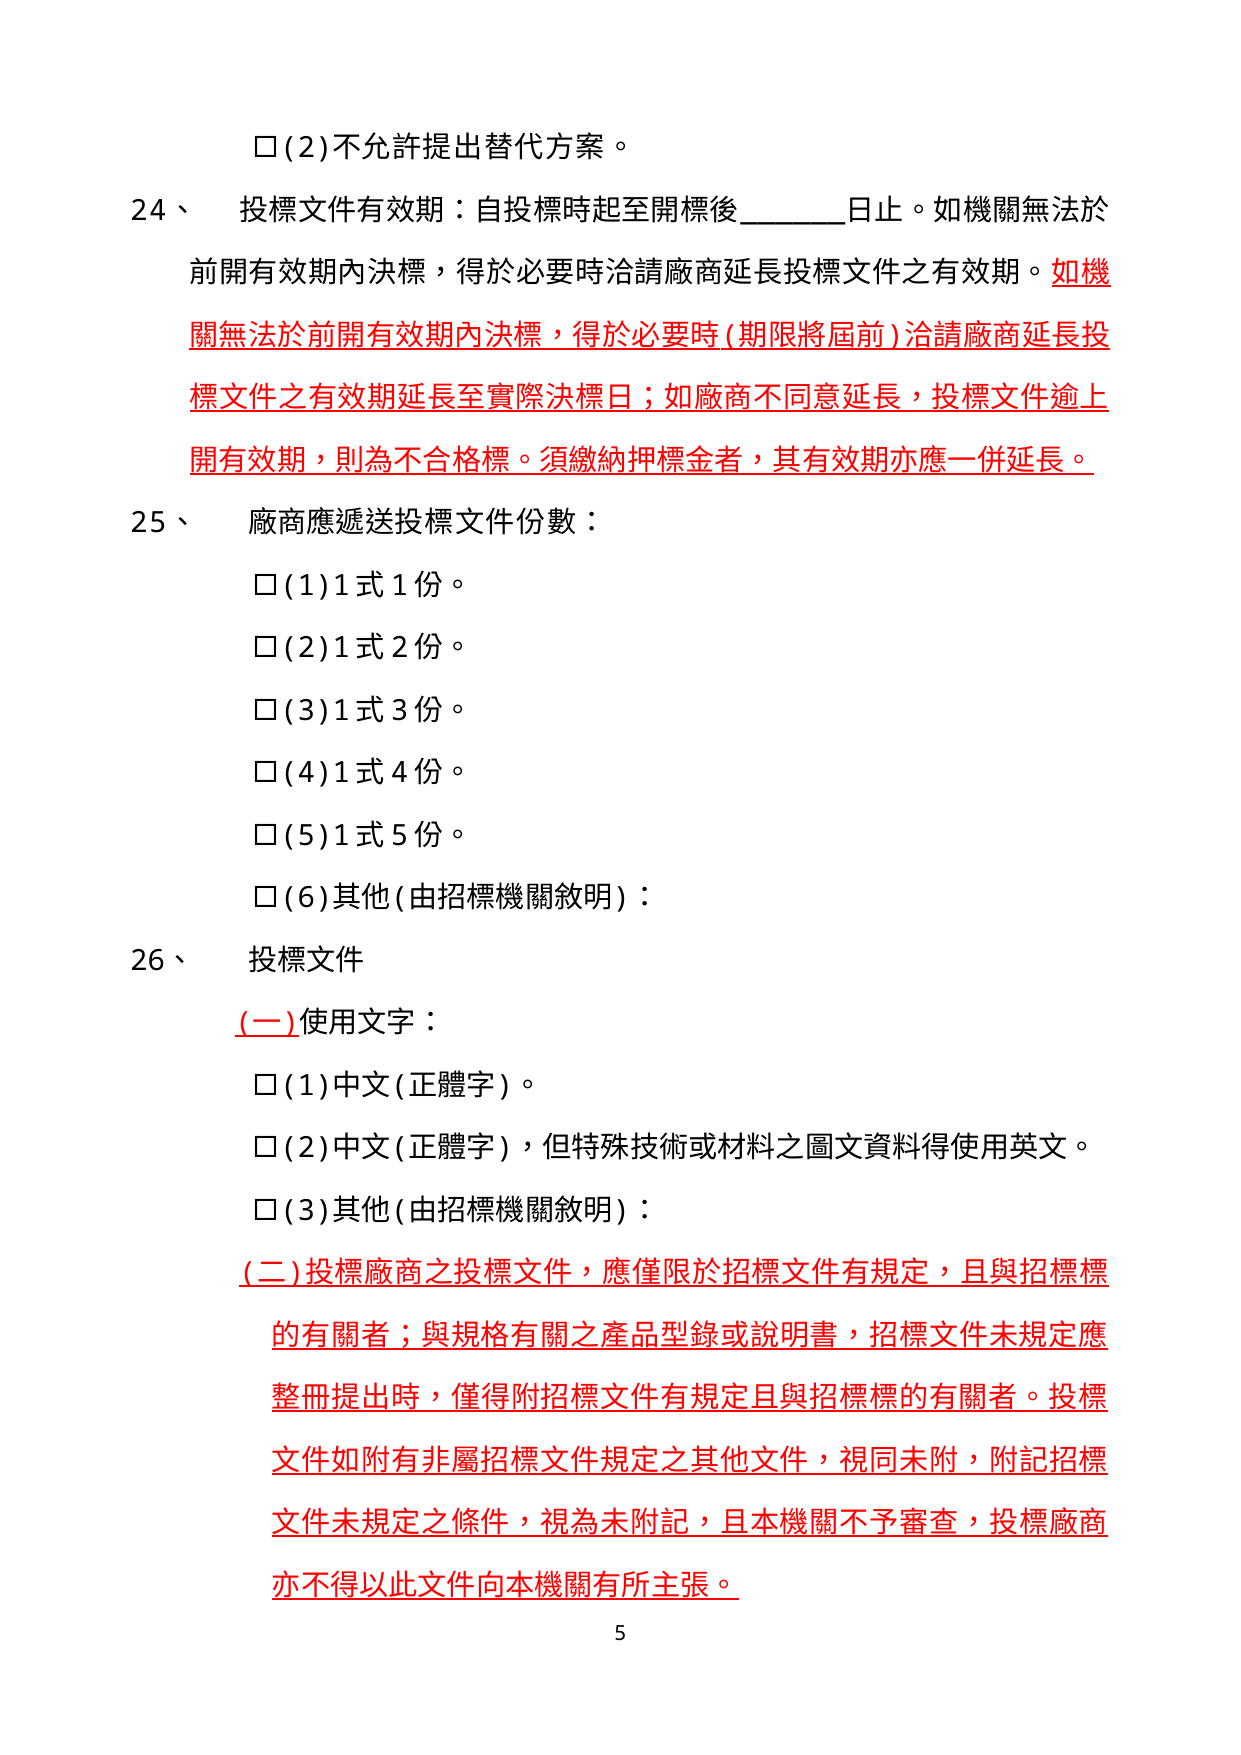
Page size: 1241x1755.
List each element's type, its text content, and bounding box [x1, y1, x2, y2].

text (1)1式1份。 [130, 541, 1110, 603]
text (3)其他(由招標機關敘明)： [130, 1166, 1110, 1228]
text (2)中文(正體字)，但特殊技術或材料之圖文資料得使用英文。 [130, 1103, 1110, 1166]
text (2)1式2份。 [130, 603, 1110, 666]
text (1)中文(正體字)。 [130, 1041, 1110, 1103]
text (4)1式4份。 [130, 728, 1110, 791]
text (6)其他(由招標機關敘明)： [130, 853, 1110, 916]
text (二)投標廠商之投標文件，應僅限於招標文件有規定，且與招標標的有關者；與規格有關之產品型錄或說明書，招標文件未規定應整冊提出時，僅得附招標文件有規定且與招標標的有關者。投標文件如附有非屬招標文件規定之其他文件，視同未附，附記招標文件未規定之條件，視為未附記，且本機關不予審查，投標廠商亦不得以此文件向本機關有所主張。 [130, 1228, 1110, 1603]
list 投標文件 [130, 916, 1110, 978]
text (2)不允許提出替代方案。 [130, 103, 1110, 166]
text (一)使用文字： [130, 978, 1110, 1041]
list 廠商應遞送投標文件份數： [130, 478, 1110, 541]
text (5)1式5份。 [130, 791, 1110, 853]
text (3)1式3份。 [130, 666, 1110, 728]
list 投標文件有效期：自投標時起至開標後______日止。如機關無法於前開有效期內決標，得於必要時洽請廠商延長投標文件之有效期。如機關無法於前開有效期內決標，得於必要時(期限將屆前)洽請廠商延長投標文件之有效期延長至實際決標日；如廠商不同意延長，投標文件逾上開有效期，則為不合格標。須繳納押標金者，其有效期亦應一併延長。 [130, 166, 1110, 478]
